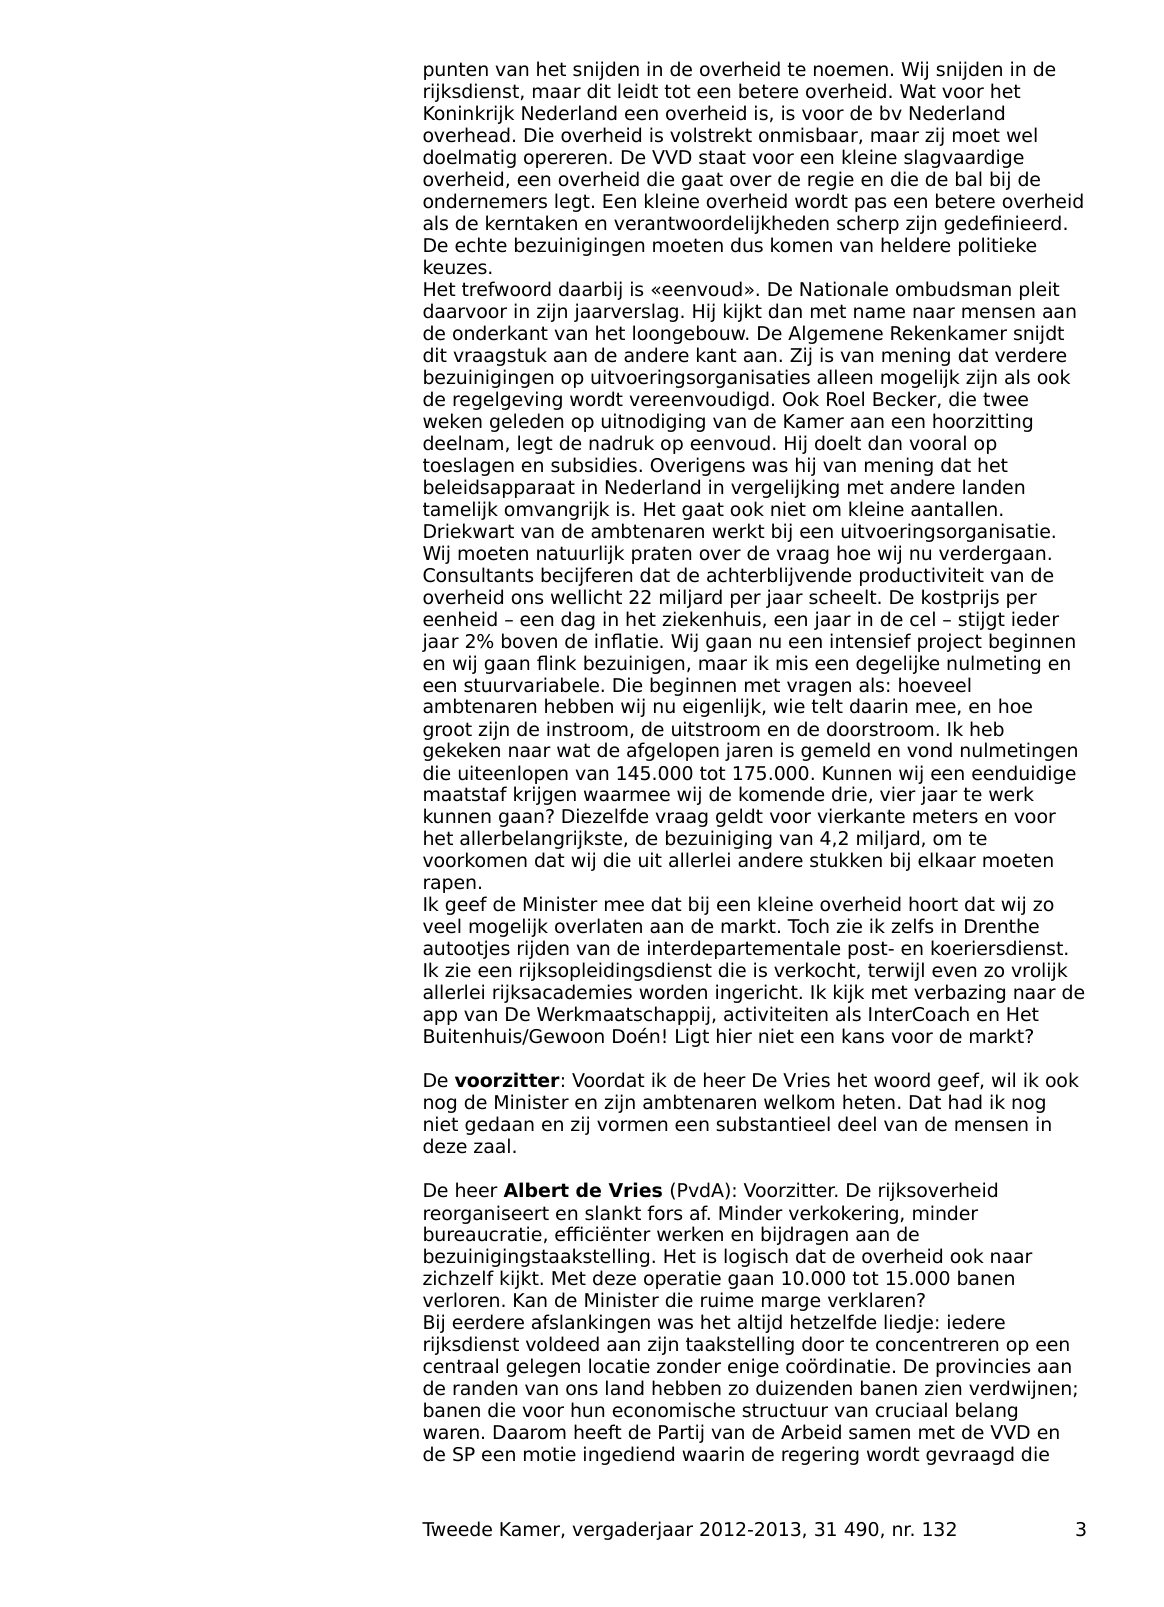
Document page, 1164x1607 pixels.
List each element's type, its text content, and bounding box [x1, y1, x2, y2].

text Ik geef de Minister mee dat bij een kleine overheid hoort dat wij zo veel mogelijk overlaten aan de markt. Toch zie ik zelfs in Drenthe autootjes rijden van de interdepartementale post- en koeriersdienst. Ik zie een rijksopleidingsdienst die is verkocht, terwijl even zo vrolijk allerlei rijksacademies worden ingericht. Ik kijk met verbazing naar de app van De Werkmaatschappij, activiteiten als InterCoach en Het Buitenhuis/Gewoon Doén! Ligt hier niet een kans voor de markt? [422, 894, 1087, 1048]
text Bij eerdere afslankingen was het altijd hetzelfde liedje: iedere rijksdienst voldeed aan zijn taakstelling door te concentreren op een centraal gelegen locatie zonder enige coördinatie. De provincies aan de randen van ons land hebben zo duizenden banen zien verdwijnen; banen die voor hun economische structuur van cruciaal belang waren. Daarom heeft de Partij van de Arbeid samen met de VVD en de SP een motie ingediend waarin de regering wordt gevraagd die [422, 1312, 1087, 1466]
text De voorzitter: Voordat ik de heer De Vries het woord geef, wil ik ook nog de Minister en zijn ambtenaren welkom heten. Dat had ik nog niet gedaan en zij vormen een substantieel deel van de mensen in deze zaal. [422, 1070, 1087, 1158]
text Wij moeten natuurlijk praten over de vraag hoe wij nu verdergaan. Consultants becijferen dat de achterblijvende productiviteit van de overheid ons wellicht 22 miljard per jaar scheelt. De kostprijs per eenheid – een dag in het ziekenhuis, een jaar in de cel – stijgt ieder jaar 2% boven de inflatie. Wij gaan nu een intensief project beginnen en wij gaan flink bezuinigen, maar ik mis een degelijke nulmeting en een stuurvariabele. Die beginnen met vragen als: hoeveel ambtenaren hebben wij nu eigenlijk, wie telt daarin mee, en hoe groot zijn de instroom, de uitstroom en de doorstroom. Ik heb gekeken naar wat de afgelopen jaren is gemeld en vond nulmetingen die uiteenlopen van 145.000 tot 175.000. Kunnen wij een eenduidige maatstaf krijgen waarmee wij de komende drie, vier jaar te werk kunnen gaan? Diezelfde vraag geldt voor vierkante meters en voor het allerbelangrijkste, de bezuiniging van 4,2 miljard, om te voorkomen dat wij die uit allerlei andere stukken bij elkaar moeten rapen. [422, 543, 1087, 894]
text Het trefwoord daarbij is «eenvoud». De Nationale ombudsman pleit daarvoor in zijn jaarverslag. Hij kijkt dan met name naar mensen aan de onderkant van het loongebouw. De Algemene Rekenkamer snijdt dit vraagstuk aan de andere kant aan. Zij is van mening dat verdere bezuinigingen op uitvoeringsorganisaties alleen mogelijk zijn als ook de regelgeving wordt vereenvoudigd. Ook Roel Becker, die twee weken geleden op uitnodiging van de Kamer aan een hoorzitting deelnam, legt de nadruk op eenvoud. Hij doelt dan vooral op toeslagen en subsidies. Overigens was hij van mening dat het beleidsapparaat in Nederland in vergelijking met andere landen tamelijk omvangrijk is. Het gaat ook niet om kleine aantallen. Driekwart van de ambtenaren werkt bij een uitvoeringsorganisatie. [422, 279, 1087, 543]
text De heer Albert de Vries (PvdA): Voorzitter. De rijksoverheid reorganiseert en slankt fors af. Minder verkokering, minder bureaucratie, efficiënter werken en bijdragen aan de bezuinigingstaakstelling. Het is logisch dat de overheid ook naar zichzelf kijkt. Met deze operatie gaan 10.000 tot 15.000 banen verloren. Kan de Minister die ruime marge verklaren? [422, 1180, 1087, 1312]
text punten van het snijden in de overheid te noemen. Wij snijden in de rijksdienst, maar dit leidt tot een betere overheid. Wat voor het Koninkrijk Nederland een overheid is, is voor de bv Nederland overhead. Die overheid is volstrekt onmisbaar, maar zij moet wel doelmatig opereren. De VVD staat voor een kleine slagvaardige overheid, een overheid die gaat over de regie en die de bal bij de ondernemers legt. Een kleine overheid wordt pas een betere overheid als de kerntaken en verantwoordelijkheden scherp zijn gedefinieerd. De echte bezuinigingen moeten dus komen van heldere politieke keuzes. [422, 59, 1087, 279]
